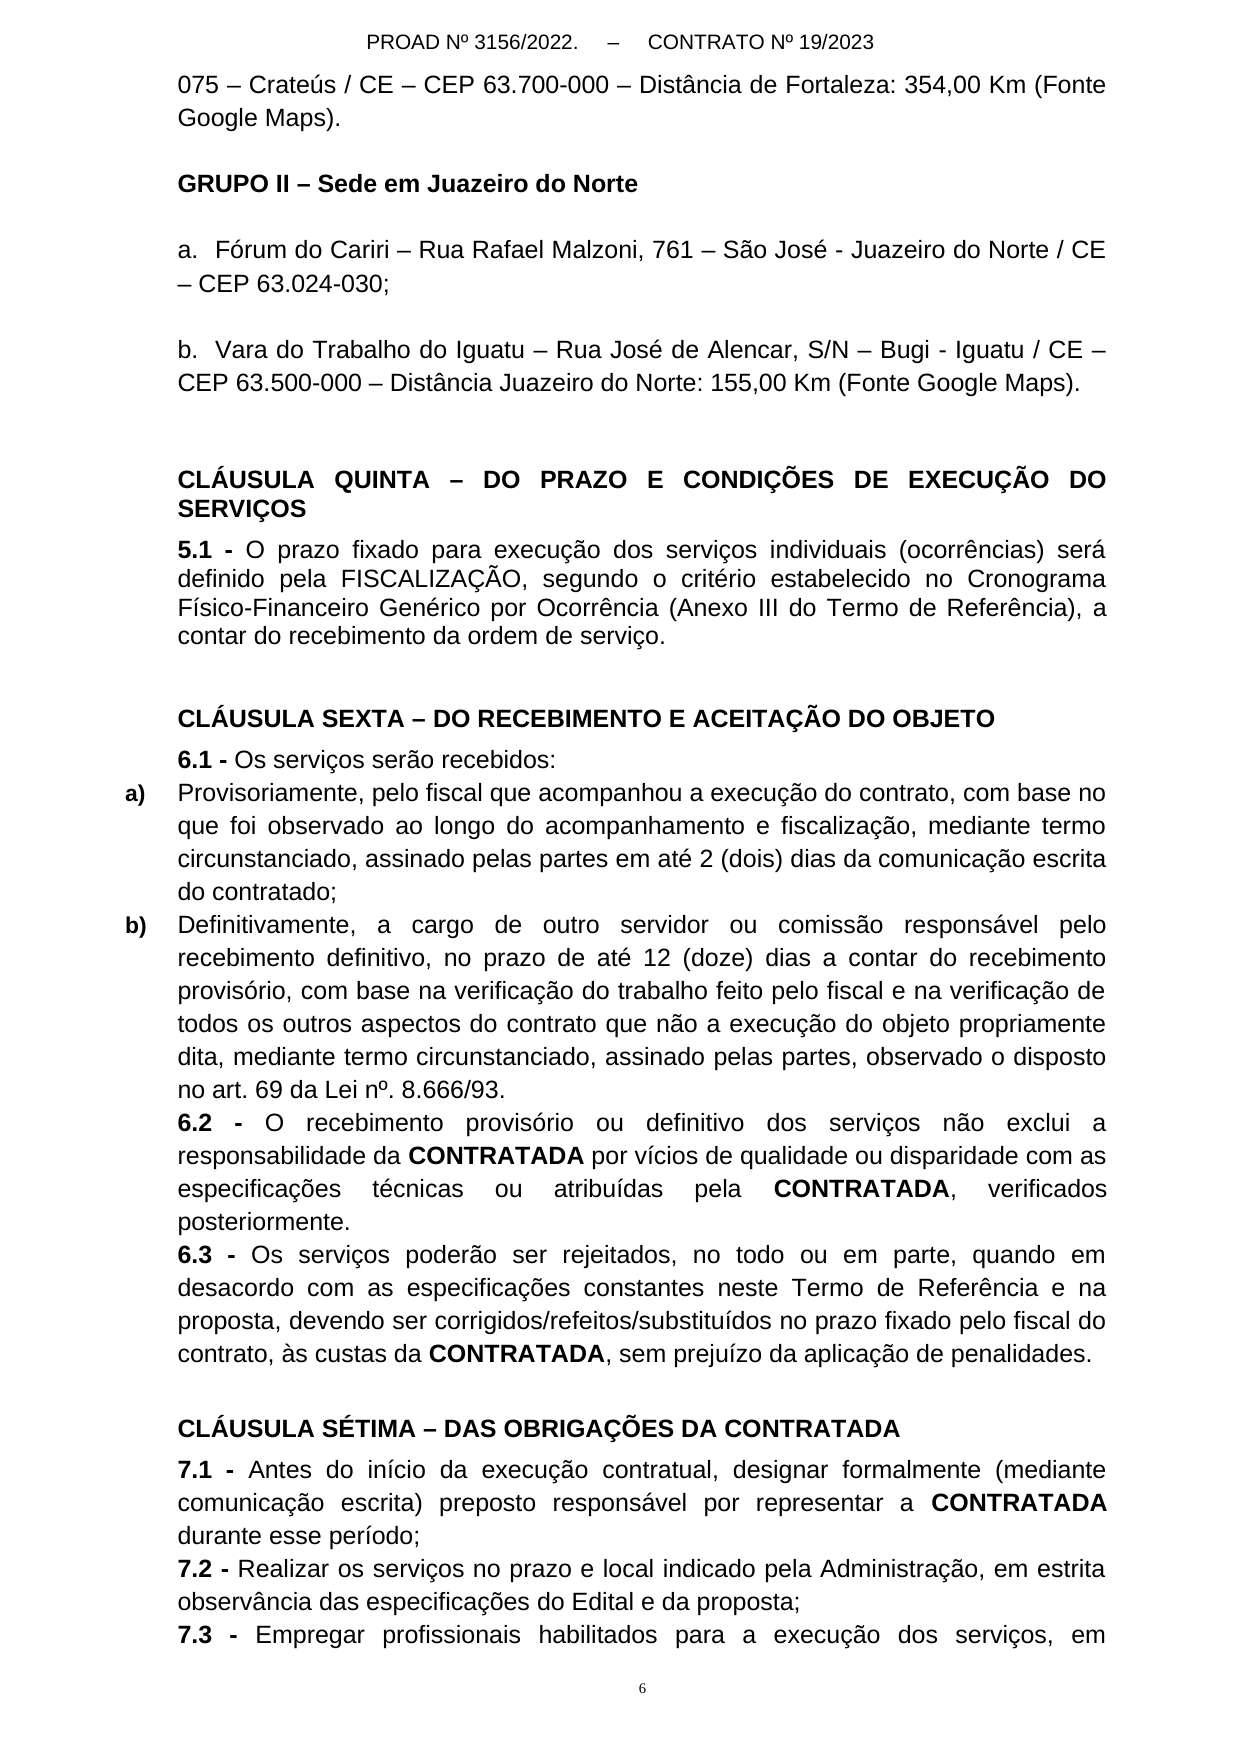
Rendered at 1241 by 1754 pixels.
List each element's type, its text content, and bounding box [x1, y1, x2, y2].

text CLÁUSULA SEXTA – DO RECEBIMENTO E ACEITAÇÃO DO OBJETO [177, 704, 1107, 732]
text 6.1 - Os serviços serão recebidos: [177, 745, 1107, 774]
text 6.2 - O recebimento provisório ou definitivo dos serviços não exclui a responsabilidade da CONTRATADA por vícios de qualidade ou disparidade com as especificações técnicas ou atribuídas pela CONTRATADA, verificados posteriormente. [177, 1108, 1107, 1236]
text 7.3 - Empregar profissionais habilitados para a execução dos serviços, em [177, 1620, 1107, 1649]
text b. Vara do Trabalho do Iguatu – Rua José de Alencar, S/N – Bugi - Iguatu / CE – CEP 63.500-000 – Distância Juazeiro do Norte: 155,00 Km (Fonte Google Maps). [177, 334, 1107, 396]
text CLÁUSULA QUINTA – DO PRAZO E CONDIÇÕES DE EXECUÇÃO DO SERVIÇOS [177, 465, 1107, 522]
text CLÁUSULA SÉTIMA – DAS OBRIGAÇÕES DA CONTRATADA [177, 1414, 1107, 1442]
text 7.2 - Realizar os serviços no prazo e local indicado pela Administração, em estrita observância das especificações do Edital e da proposta; [177, 1554, 1107, 1616]
text 7.1 - Antes do início da execução contratual, designar formalmente (mediante comunicação escrita) preposto responsável por representar a CONTRATADA durante esse período; [177, 1455, 1107, 1550]
text 6.3 - Os serviços poderão ser rejeitados, no todo ou em parte, quando em desacordo com as especificações constantes neste Termo de Referência e na proposta, devendo ser corrigidos/refeitos/substituídos no prazo fixado pelo fiscal do contrato, às custas da CONTRATADA, sem prejuízo da aplicação de penalidades. [177, 1240, 1107, 1368]
list Definitivamente, a cargo de outro servidor ou comissão responsável pelo recebimento definitivo, no prazo de até 12 (doze) dias a contar do recebimento provisório, com base na verificação do trabalho feito pelo fiscal e na verificação de todos os outros aspectos do contrato que não a execução do objeto propriamente dita, mediante termo circunstanciado, assinado pelas partes, observado o disposto no art. 69 da Lei nº. 8.666/93. [125, 910, 1107, 1104]
text GRUPO II – Sede em Juazeiro do Norte [177, 169, 1107, 198]
text 075 – Crateús / CE – CEP 63.700-000 – Distância de Fortaleza: 354,00 Km (Fonte Google Maps). [177, 70, 1107, 132]
text a. Fórum do Cariri – Rua Rafael Malzoni, 761 – São José - Juazeiro do Norte / CE – CEP 63.024-030; [177, 236, 1107, 297]
text 5.1 - O prazo fixado para execução dos serviços individuais (ocorrências) será definido pela FISCALIZAÇÃO, segundo o critério estabelecido no Cronograma Físico-Financeiro Genérico por Ocorrência (Anexo III do Termo de Referência), a contar do recebimento da ordem de serviço. [177, 535, 1107, 650]
list Provisoriamente, pelo fiscal que acompanhou a execução do contrato, com base no que foi observado ao longo do acompanhamento e fiscalização, mediante termo circunstanciado, assinado pelas partes em até 2 (dois) dias da comunicação escrita do contratado; [125, 778, 1107, 906]
